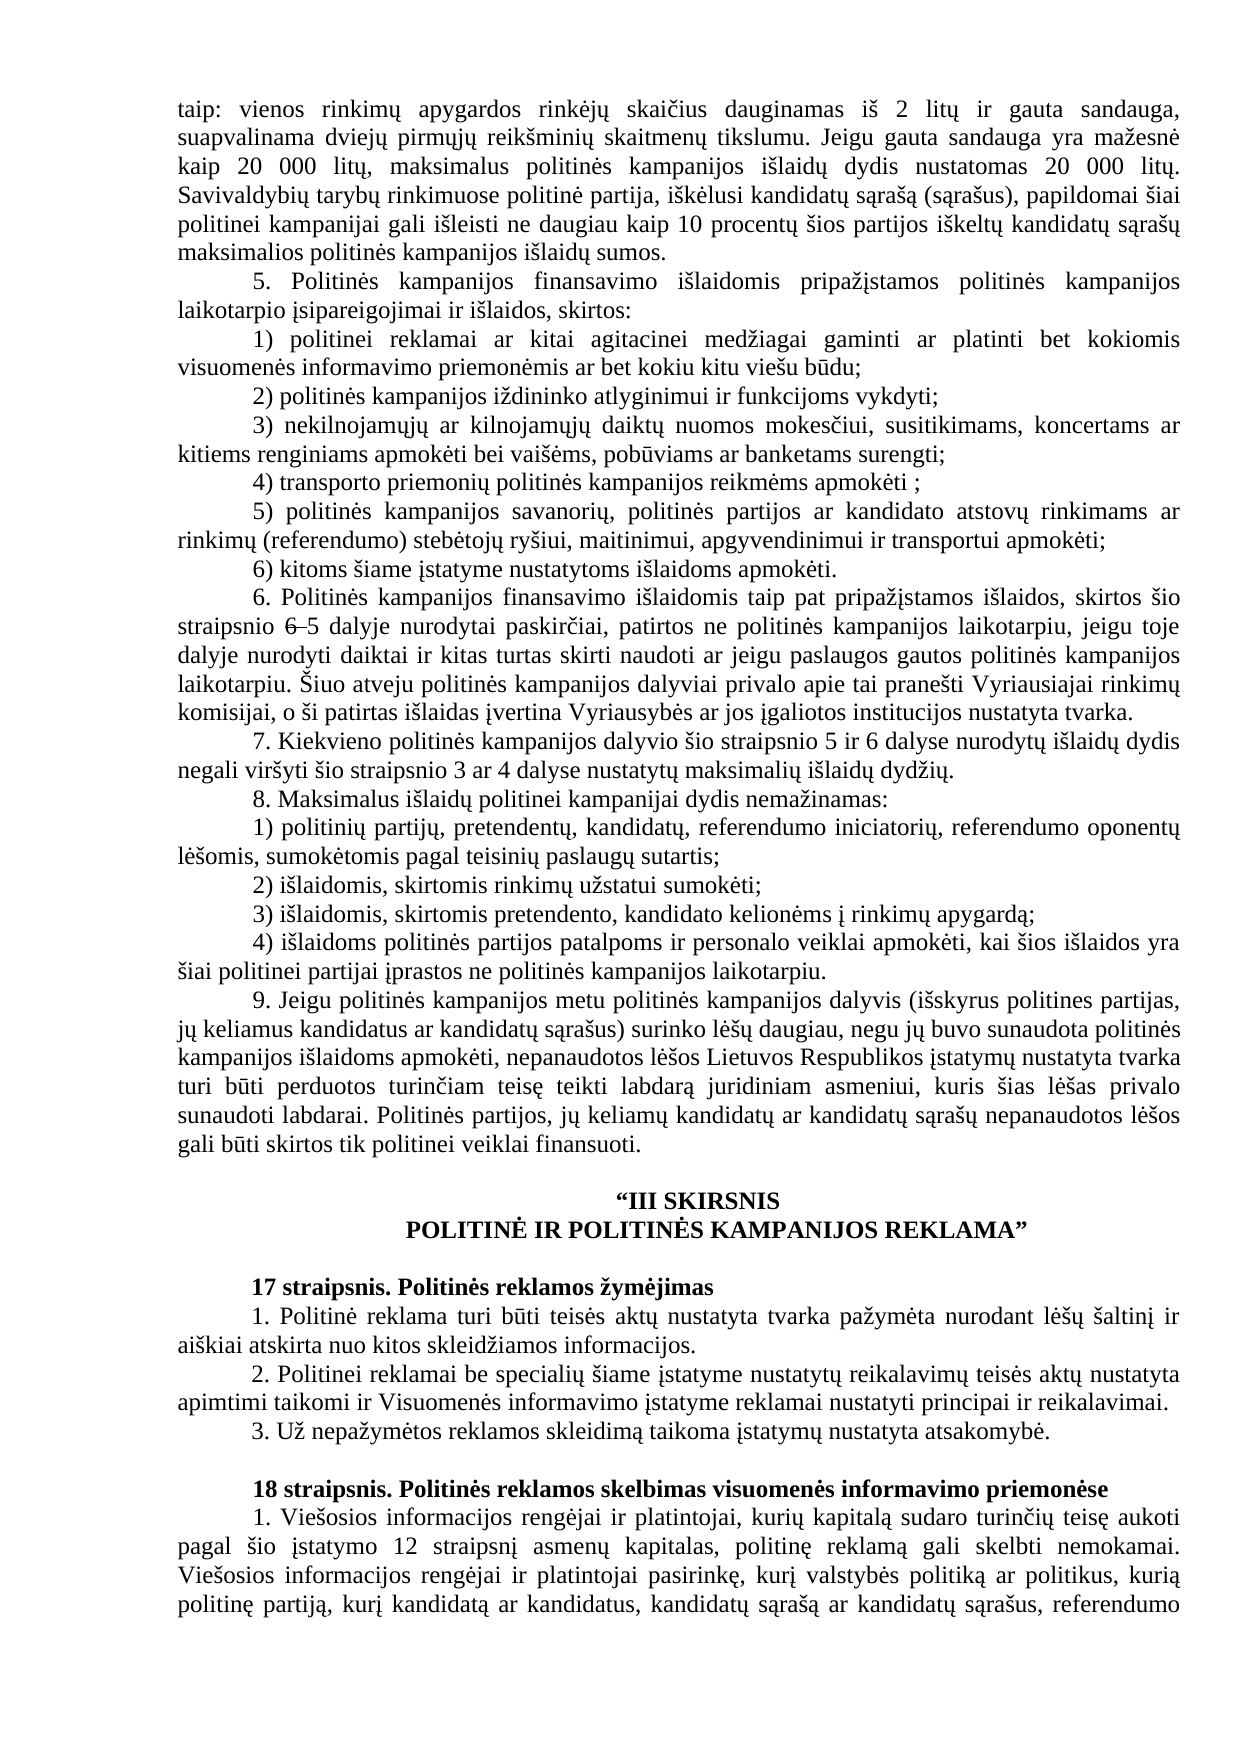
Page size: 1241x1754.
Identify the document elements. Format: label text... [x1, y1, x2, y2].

text 2) politinės kampanijos iždininko atlyginimui ir funkcijoms vykdyti; [177, 381, 1181, 410]
text “III SKIRSNIS [215, 1186, 1181, 1215]
text 3. Už nepažymėtos reklamos skleidimą taikoma įstatymų nustatyta atsakomybė. [177, 1416, 1181, 1445]
text 1. Viešosios informacijos rengėjai ir platintojai, kurių kapitalą sudaro turinčių teisę aukoti pagal šio įstatymo 12 straipsnį asmenų kapitalas, politinę reklamą gali skelbti nemokamai. Viešosios informacijos rengėjai ir platintojai pasirinkę, kurį valstybės politiką ar politikus, kurią politinę partiją, kurį kandidatą ar kandidatus, kandidatų sąrašą ar kandidatų sąrašus, referendumo [177, 1502, 1181, 1617]
text 9. Jeigu politinės kampanijos metu politinės kampanijos dalyvis (išskyrus politines partijas, jų keliamus kandidatus ar kandidatų sąrašus) surinko lėšų daugiau, negu jų buvo sunaudota politinės kampanijos išlaidoms apmokėti, nepanaudotos lėšos Lietuvos Respublikos įstatymų nustatyta tvarka turi būti perduotos turinčiam teisę teikti labdarą juridiniam asmeniui, kuris šias lėšas privalo sunaudoti labdarai. Politinės partijos, jų keliamų kandidatų ar kandidatų sąrašų nepanaudotos lėšos gali būti skirtos tik politinei veiklai finansuoti. [177, 985, 1181, 1157]
text 8. Maksimalus išlaidų politinei kampanijai dydis nemažinamas: [177, 784, 1181, 812]
text 6. Politinės kampanijos finansavimo išlaidomis taip pat pripažįstamos išlaidos, skirtos šio straipsnio 6 5 dalyje nurodytai paskirčiai, patirtos ne politinės kampanijos laikotarpiu, jeigu toje dalyje nurodyti daiktai ir kitas turtas skirti naudoti ar jeigu paslaugos gautos politinės kampanijos laikotarpiu. Šiuo atveju politinės kampanijos dalyviai privalo apie tai pranešti Vyriausiajai rinkimų komisijai, o ši patirtas išlaidas įvertina Vyriausybės ar jos įgaliotos institucijos nustatyta tvarka. [177, 582, 1181, 726]
text 3) nekilnojamųjų ar kilnojamųjų daiktų nuomos mokesčiui, susitikimams, koncertams ar kitiems renginiams apmokėti bei vaišėms, pobūviams ar banketams surengti; [177, 410, 1181, 467]
text 7. Kiekvieno politinės kampanijos dalyvio šio straipsnio 5 ir 6 dalyse nurodytų išlaidų dydis negali viršyti šio straipsnio 3 ar 4 dalyse nustatytų maksimalių išlaidų dydžių. [177, 726, 1181, 784]
text 1) politinei reklamai ar kitai agitacinei medžiagai gaminti ar platinti bet kokiomis visuomenės informavimo priemonėmis ar bet kokiu kitu viešu būdu; [177, 324, 1181, 381]
text 2) išlaidomis, skirtomis rinkimų užstatui sumokėti; [177, 870, 1181, 899]
text taip: vienos rinkimų apygardos rinkėjų skaičius dauginamas iš 2 litų ir gauta sandauga, suapvalinama dviejų pirmųjų reikšminių skaitmenų tikslumu. Jeigu gauta sandauga yra mažesnė kaip 20 000 litų, maksimalus politinės kampanijos išlaidų dydis nustatomas 20 000 litų. Savivaldybių tarybų rinkimuose politinė partija, iškėlusi kandidatų sąrašą (sąrašus), papildomai šiai politinei kampanijai gali išleisti ne daugiau kaip 10 procentų šios partijos iškeltų kandidatų sąrašų maksimalios politinės kampanijos išlaidų sumos. [177, 94, 1181, 266]
text 4) transporto priemonių politinės kampanijos reikmėms apmokėti ; [177, 467, 1181, 496]
text 1. Politinė reklama turi būti teisės aktų nustatyta tvarka pažymėta nurodant lėšų šaltinį ir aiškiai atskirta nuo kitos skleidžiamos informacijos. [177, 1301, 1181, 1359]
text 4) išlaidoms politinės partijos patalpoms ir personalo veiklai apmokėti, kai šios išlaidos yra šiai politinei partijai įprastos ne politinės kampanijos laikotarpiu. [177, 927, 1181, 985]
text 18 straipsnis. Politinės reklamos skelbimas visuomenės informavimo priemonėse [177, 1474, 1181, 1502]
text 5) politinės kampanijos savanorių, politinės partijos ar kandidato atstovų rinkimams ar rinkimų (referendumo) stebėtojų ryšiui, maitinimui, apgyvendinimui ir transportui apmokėti; [177, 496, 1181, 554]
text 6) kitoms šiame įstatyme nustatytoms išlaidoms apmokėti. [177, 554, 1181, 582]
text 5. Politinės kampanijos finansavimo išlaidomis pripažįstamos politinės kampanijos laikotarpio įsipareigojimai ir išlaidos, skirtos: [177, 266, 1181, 324]
text 2. Politinei reklamai be specialių šiame įstatyme nustatytų reikalavimų teisės aktų nustatyta apimtimi taikomi ir Visuomenės informavimo įstatyme reklamai nustatyti principai ir reikalavimai. [177, 1359, 1181, 1416]
text 3) išlaidomis, skirtomis pretendento, kandidato kelionėms į rinkimų apygardą; [177, 899, 1181, 927]
text POLITINĖ IR POLITINĖS KAMPANIJOS REKLAMA” [177, 1215, 1181, 1244]
text 1) politinių partijų, pretendentų, kandidatų, referendumo iniciatorių, referendumo oponentų lėšomis, sumokėtomis pagal teisinių paslaugų sutartis; [177, 812, 1181, 870]
text 17 straipsnis. Politinės reklamos žymėjimas [177, 1272, 1181, 1301]
